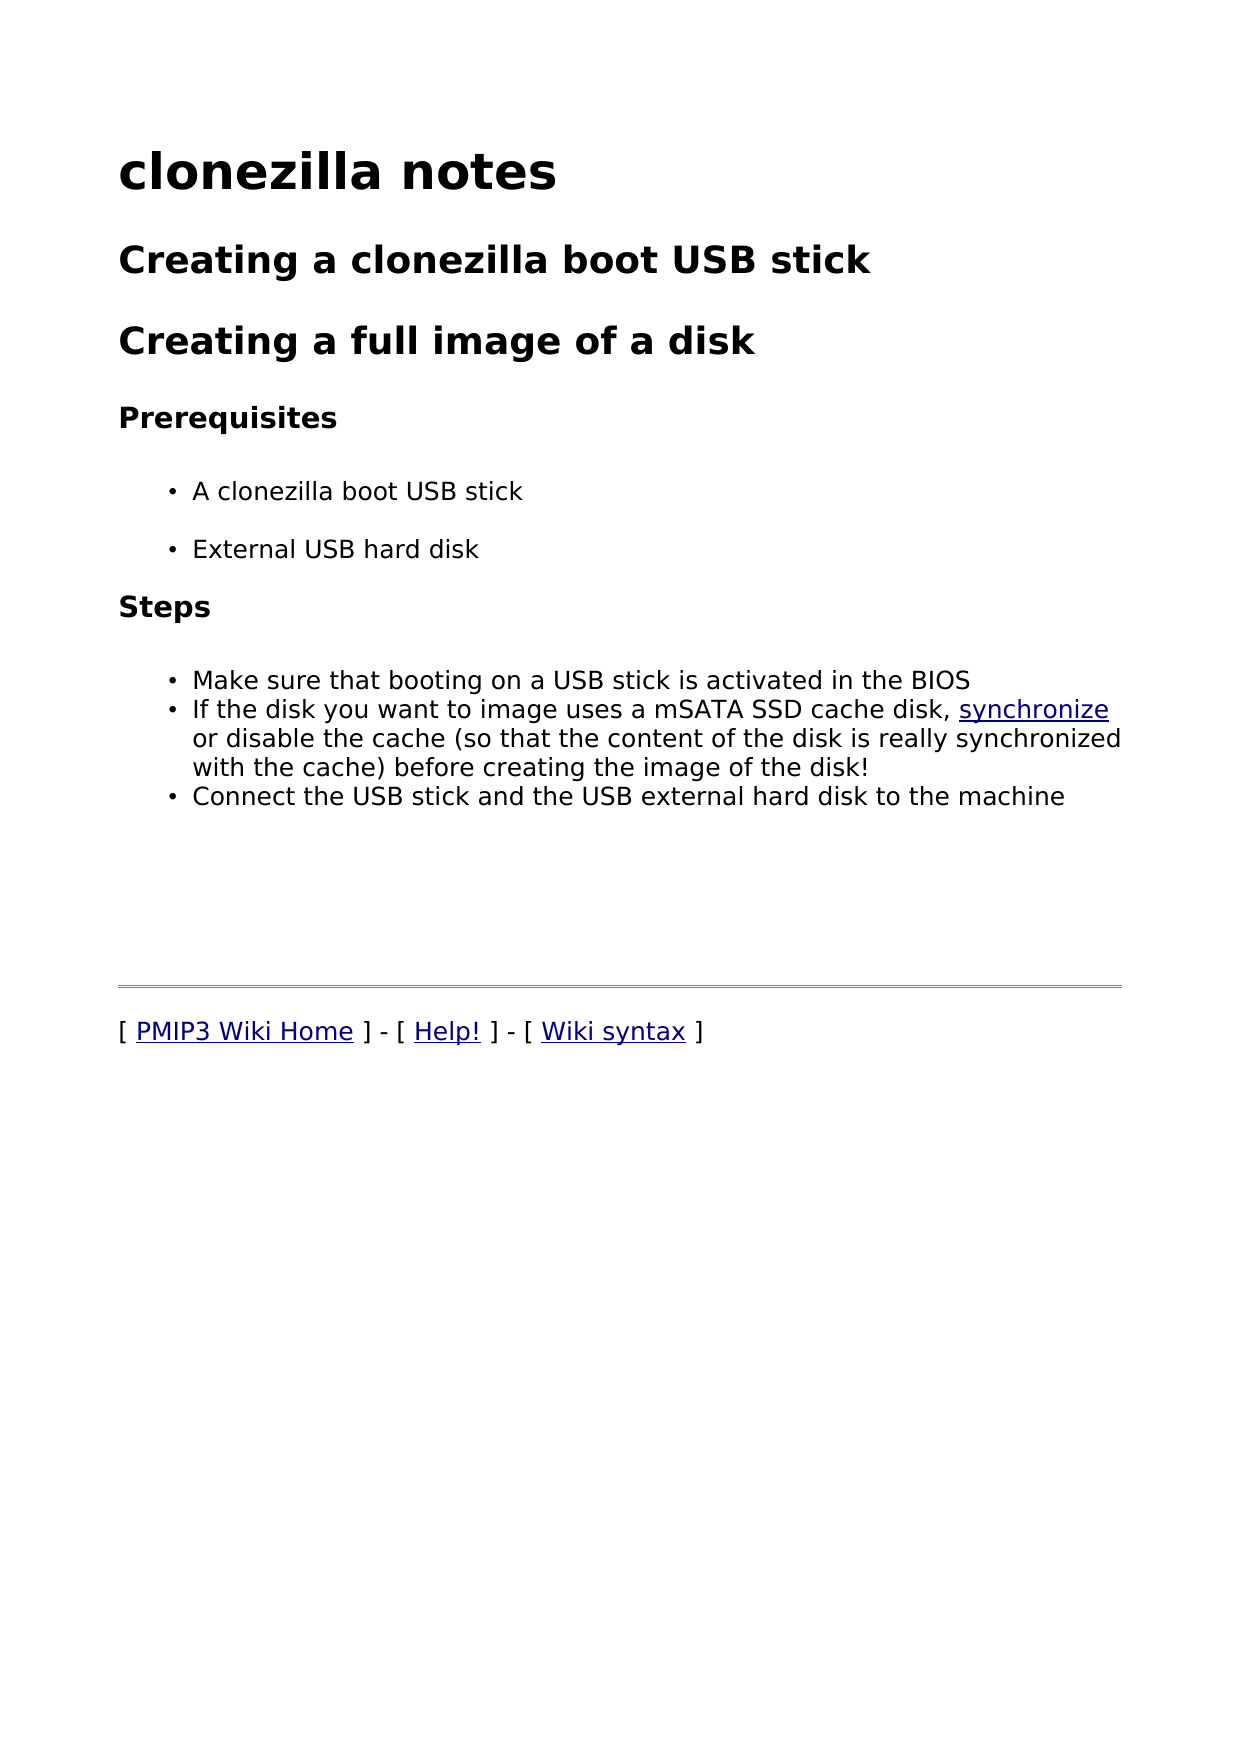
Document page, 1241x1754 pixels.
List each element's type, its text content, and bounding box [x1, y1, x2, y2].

subtitle Creating a full image of a disk [118, 320, 1122, 364]
subtitle Steps [118, 590, 1122, 624]
subtitle clonezilla notes [118, 143, 1122, 201]
list If the disk you want to image uses a mSATA SSD cache disk, synchronize or disable the cache (so that the content of the disk is really synchronized with the cache) before creating the image of the disk! [177, 695, 1122, 782]
text [ PMIP3 Wiki Home ] - [ Help! ] - [ Wiki syntax ] [118, 1017, 1122, 1046]
subtitle Creating a clonezilla boot USB stick [118, 239, 1122, 282]
subtitle Prerequisites [118, 401, 1122, 435]
list A clonezilla boot USB stick [177, 477, 1122, 506]
list External USB hard disk [177, 536, 1122, 565]
list Make sure that booting on a USB stick is activated in the BIOS [177, 666, 1122, 695]
list Connect the USB stick and the USB external hard disk to the machine [177, 782, 1122, 812]
